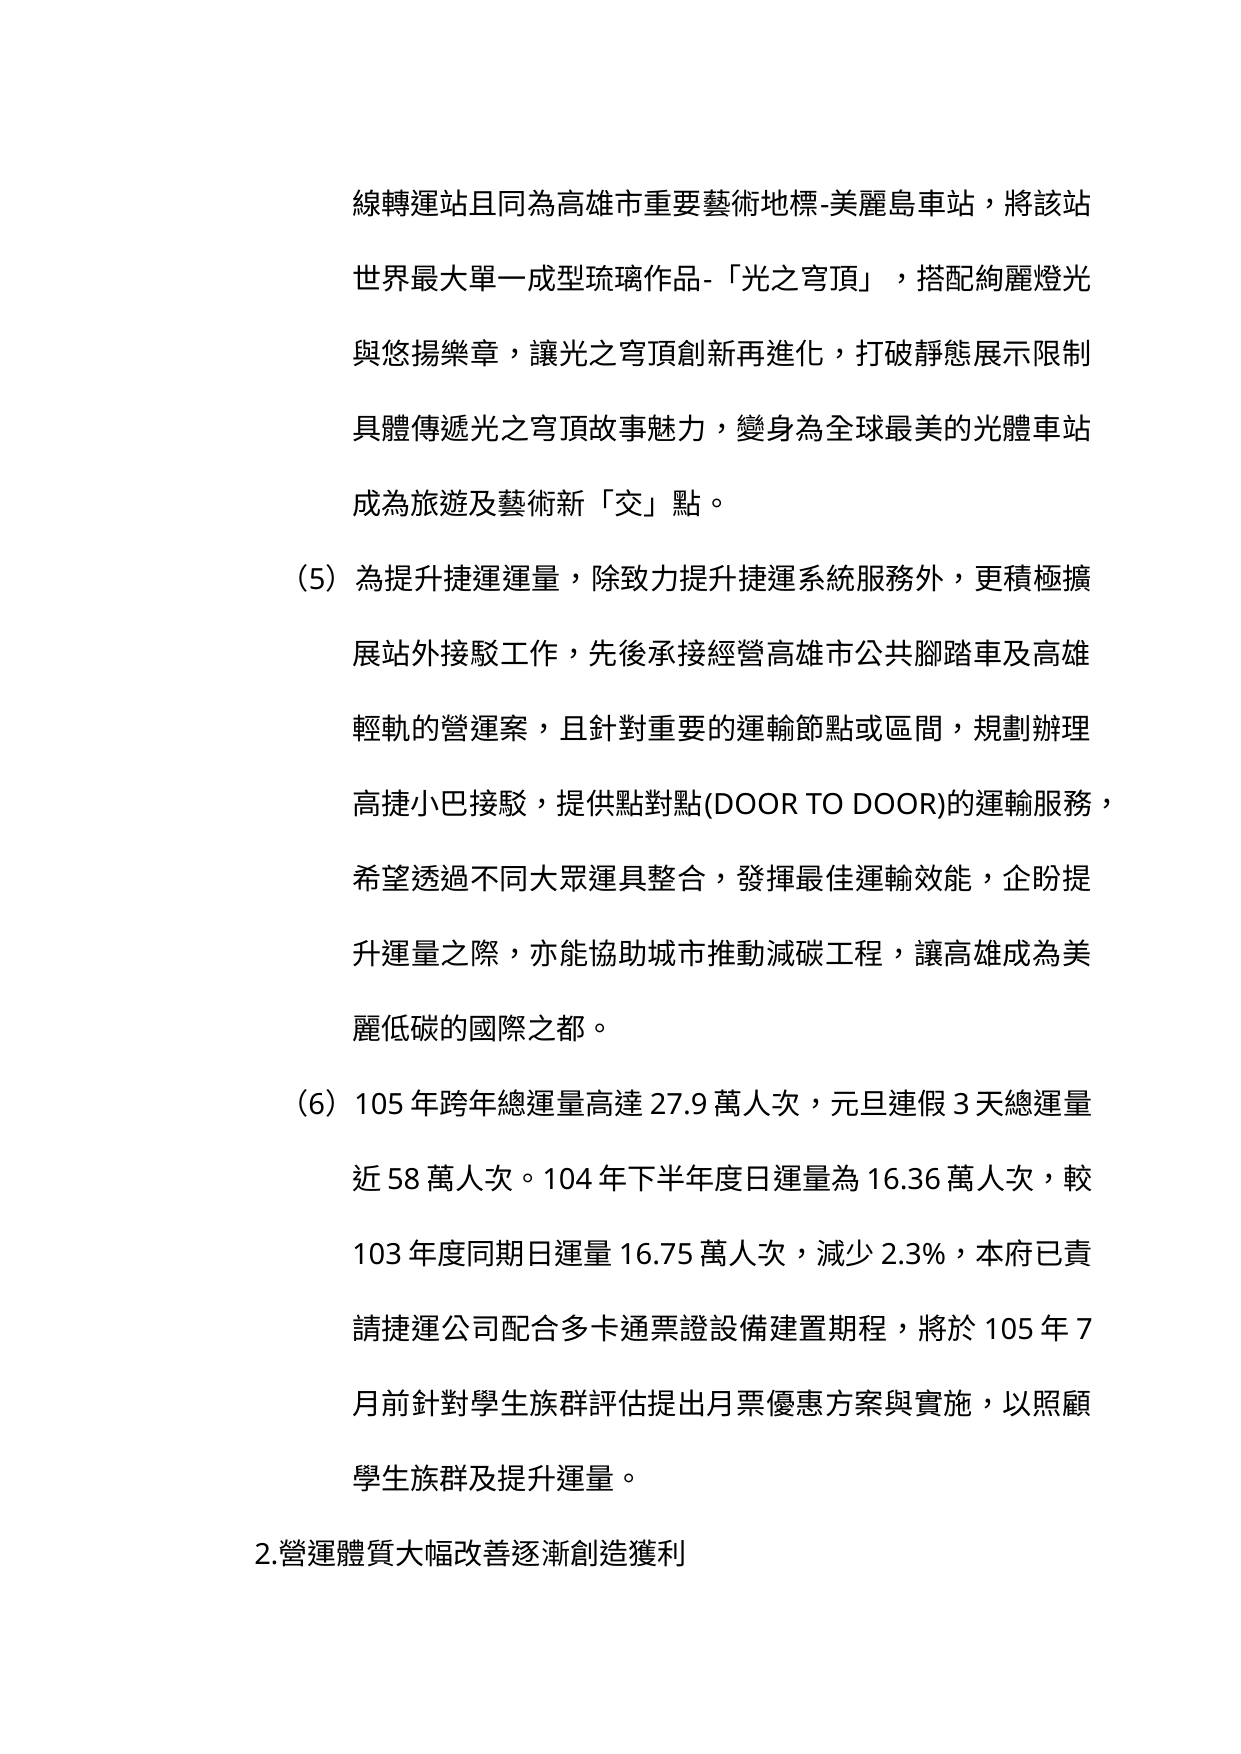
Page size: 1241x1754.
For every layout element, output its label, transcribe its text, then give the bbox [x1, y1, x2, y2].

text （5）為提升捷運運量，除致力提升捷運系統服務外，更積極擴展站外接駁工作，先後承接經營高雄市公共腳踏車及高雄輕軌的營運案，且針對重要的運輸節點或區間，規劃辦理高捷小巴接駁，提供點對點(DOOR TO DOOR)的運輸服務，希望透過不同大眾運具整合，發揮最佳運輸效能，企盼提升運量之際，亦能協助城市推動減碳工程，讓高雄成為美麗低碳的國際之都。 [279, 539, 1092, 1064]
text 2.營運體質大幅改善逐漸創造獲利 [254, 1514, 1092, 1589]
text （6）105年跨年總運量高達27.9萬人次，元旦連假3天總運量近58萬人次。104年下半年度日運量為16.36萬人次，較103年度同期日運量16.75萬人次，減少2.3%，本府已責請捷運公司配合多卡通票證設備建置期程，將於105年7月前針對學生族群評估提出月票優惠方案與實施，以照顧學生族群及提升運量。 [279, 1064, 1092, 1514]
text （4）為活化車站刺激運量，增加附屬效益，特選擇高捷紅、橘線轉運站且同為高雄市重要藝術地標-美麗島車站，將該站世界最大單一成型琉璃作品-「光之穹頂」，搭配絢麗燈光與悠揚樂章，讓光之穹頂創新再進化，打破靜態展示限制，具體傳遞光之穹頂故事魅力，變身為全球最美的光體車站，成為旅遊及藝術新「交」點。 [279, 164, 1092, 539]
